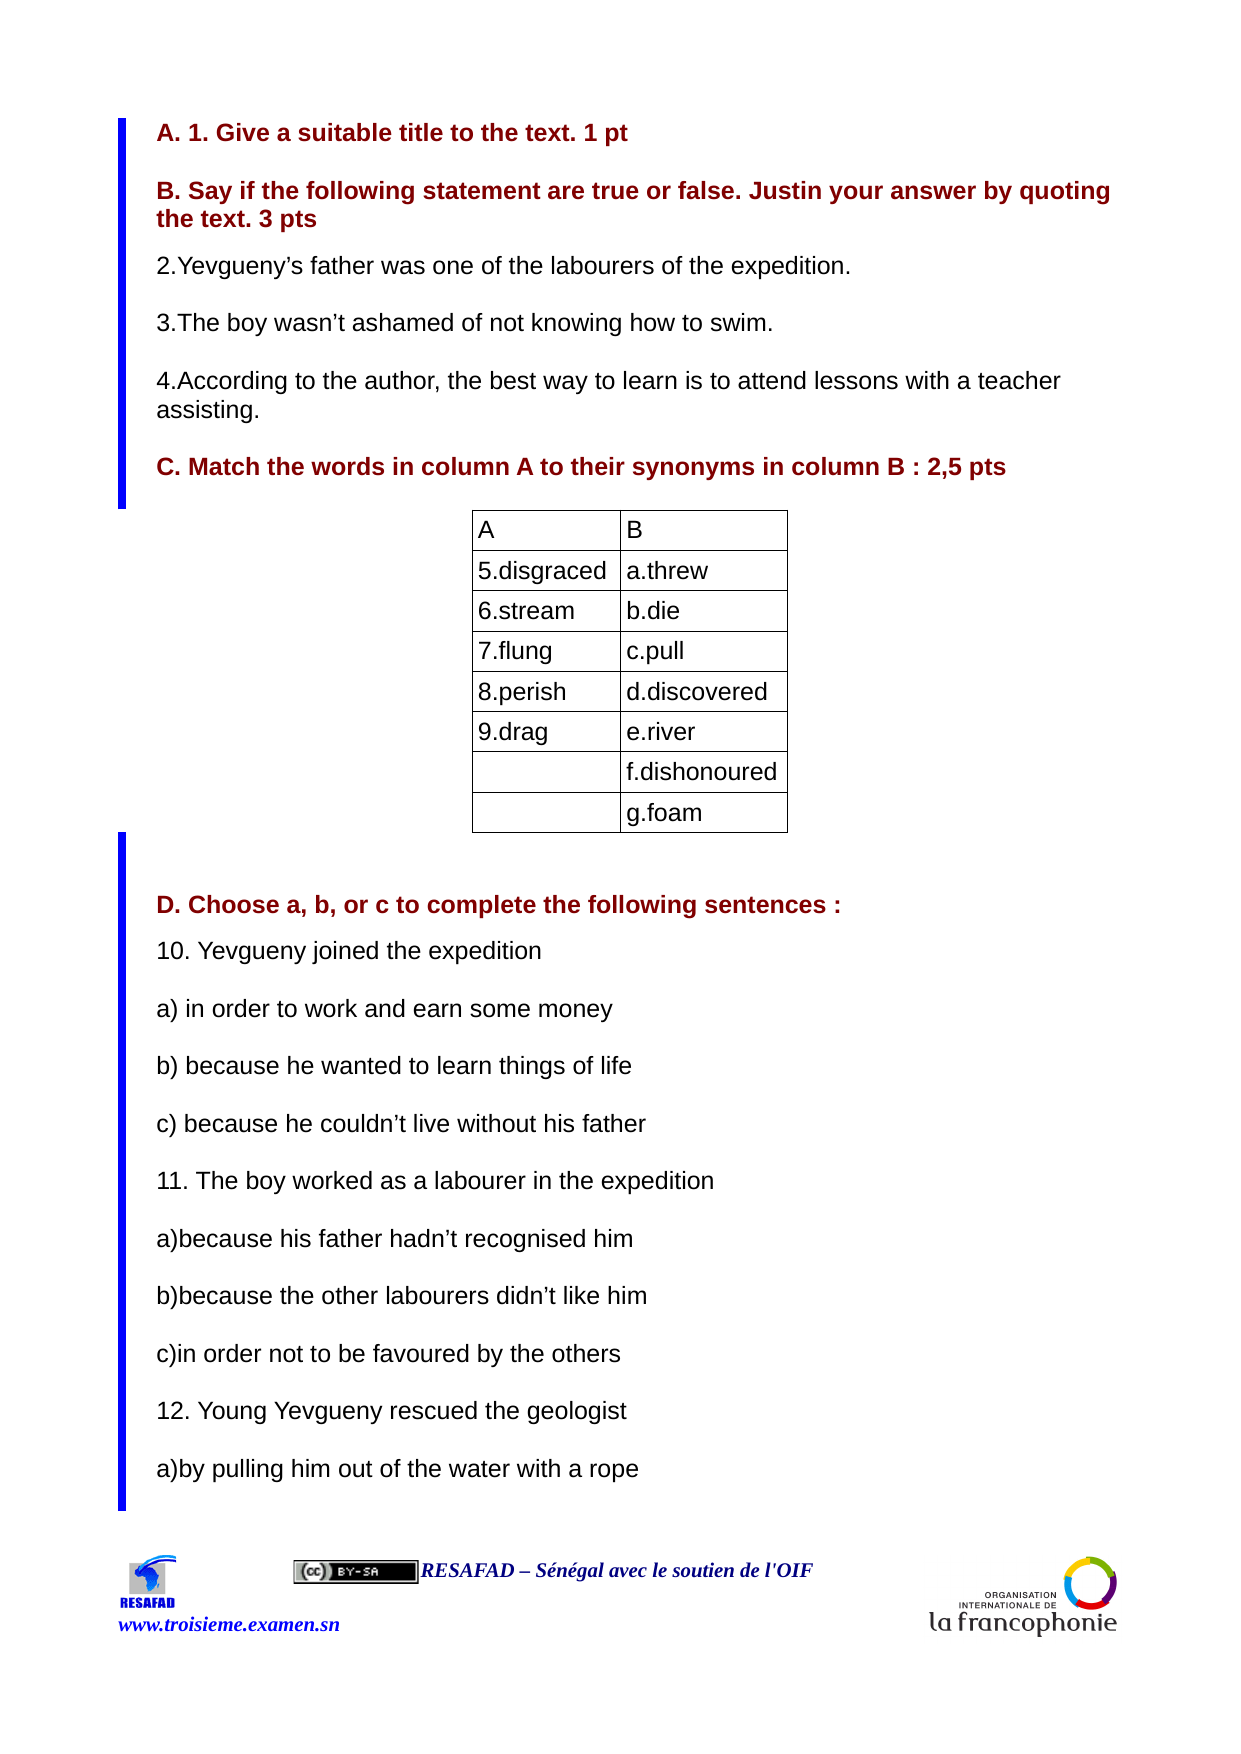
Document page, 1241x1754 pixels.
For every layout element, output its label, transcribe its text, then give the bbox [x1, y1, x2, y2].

text D. Choose a, b, or c to complete the following sentences : [126, 890, 1122, 918]
text 10. Yevgueny joined the expedition [126, 936, 1122, 965]
text 2.Yevgueny’s father was one of the labourers of the expedition. [126, 251, 1122, 279]
text A. 1. Give a suitable title to the text. 1 pt [126, 118, 1122, 147]
text 12. Young Yevgueny rescued the geologist [126, 1396, 1122, 1425]
table_cell a.threw [621, 551, 787, 590]
picture [293, 1560, 419, 1584]
table_cell b.die [621, 591, 787, 631]
text b) because he wanted to learn things of life [126, 1051, 1122, 1080]
text c) because he couldn’t live without his father [126, 1109, 1122, 1137]
table_cell [473, 752, 620, 792]
table_cell d.discovered [621, 672, 787, 711]
text 3.The boy wasn’t ashamed of not knowing how to swim. [126, 308, 1122, 337]
table_cell 8.perish [473, 672, 620, 711]
table_header B [621, 511, 787, 550]
table_cell 5.disgraced [473, 551, 620, 590]
table_cell g.foam [621, 793, 787, 832]
text 4.According to the author, the best way to learn is to attend lessons with a teacher assisting. [126, 366, 1122, 423]
text a) in order to work and earn some money [126, 994, 1122, 1022]
text a)because his father hadn’t recognised him [126, 1224, 1122, 1252]
text c)in order not to be favoured by the others [126, 1339, 1122, 1367]
picture [922, 1555, 1124, 1644]
text b)because the other labourers didn’t like him [126, 1281, 1122, 1310]
table_cell [473, 793, 620, 832]
table_cell e.river [621, 712, 787, 751]
table_cell 6.stream [473, 591, 620, 631]
text a)by pulling him out of the water with a rope [126, 1454, 1122, 1482]
text C. Match the words in column A to their synonyms in column B : 2,5 pts [126, 452, 1122, 481]
table_cell 7.flung [473, 632, 620, 671]
table_header A [473, 511, 620, 550]
table_cell 9.drag [473, 712, 620, 751]
picture [120, 1555, 177, 1608]
text 11. The boy worked as a labourer in the expedition [126, 1166, 1122, 1195]
table_cell f.dishonoured [621, 752, 787, 792]
text B. Say if the following statement are true or false. Justin your answer by quoting the text. 3 pts [126, 176, 1122, 233]
table_cell c.pull [621, 632, 787, 671]
